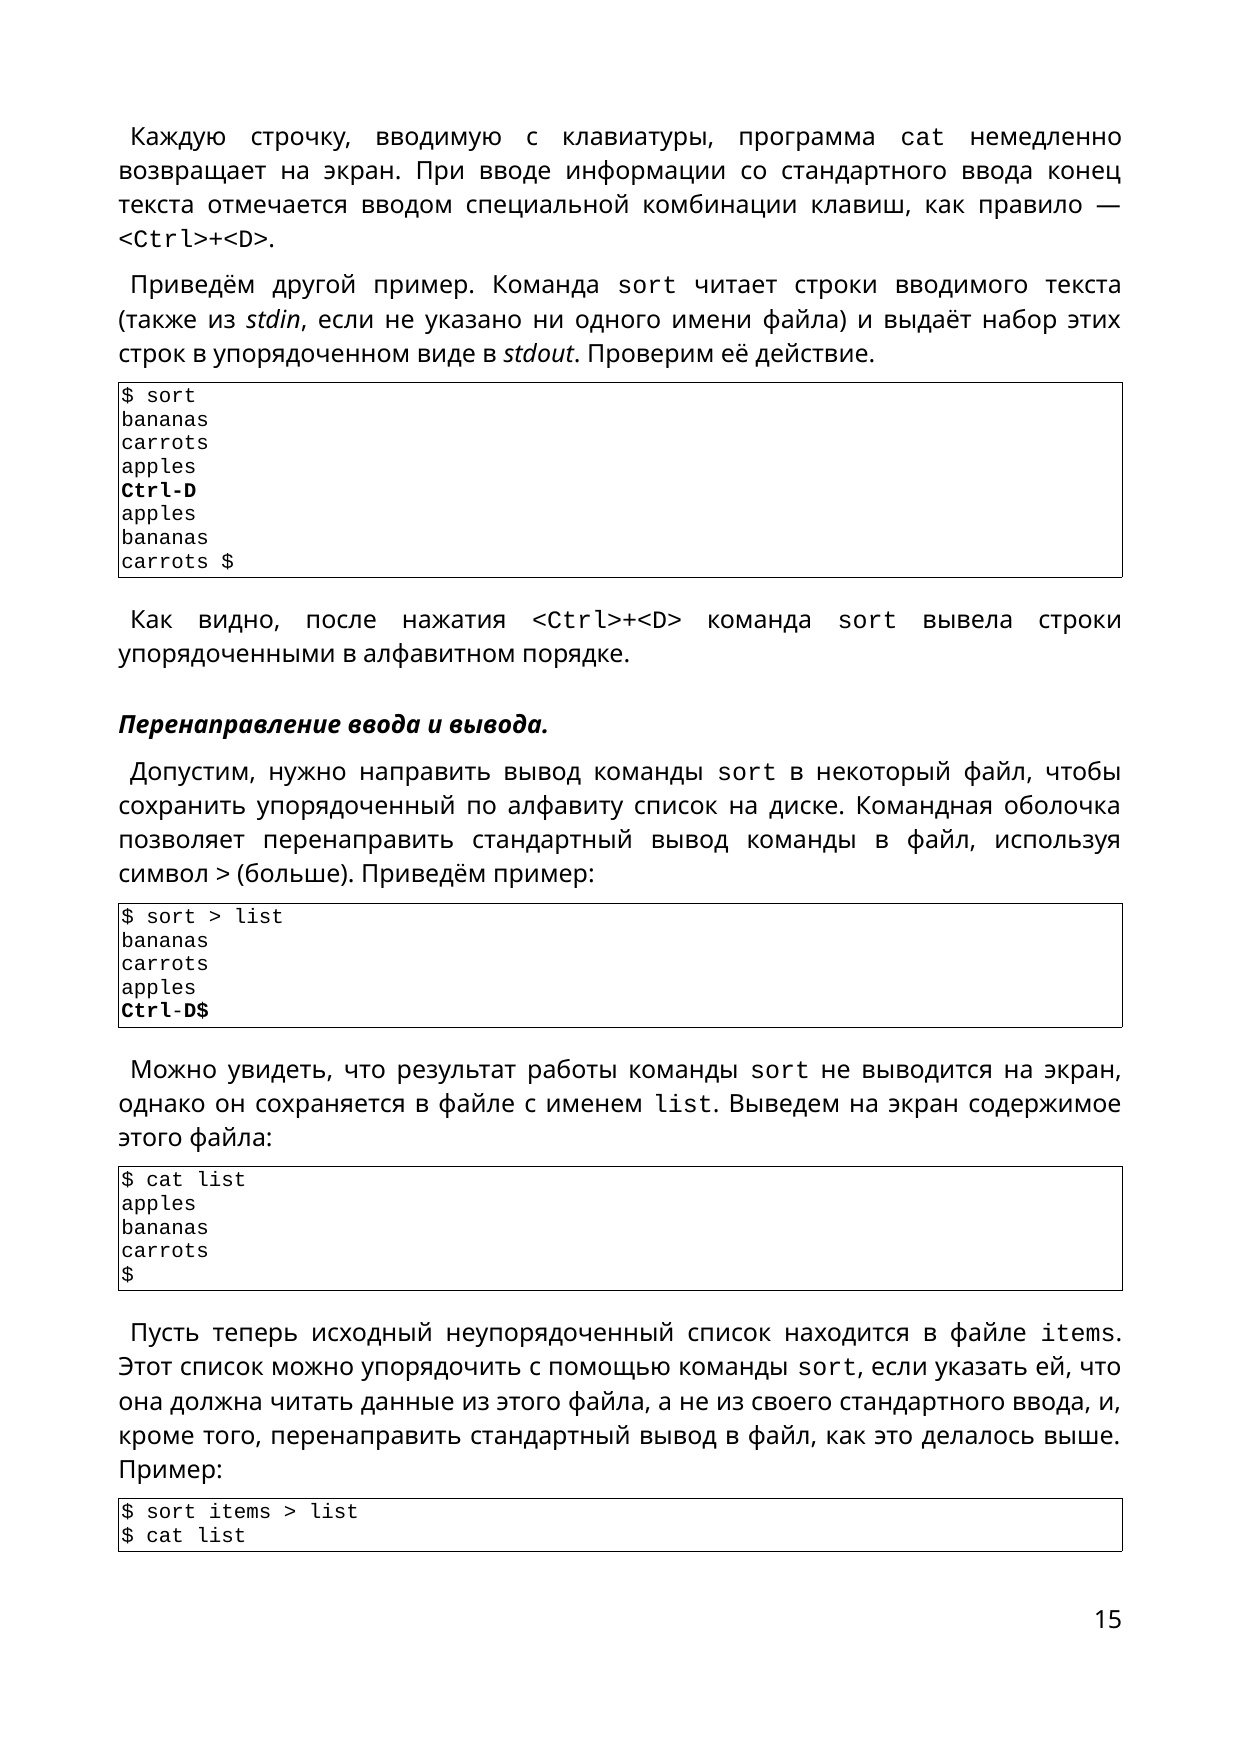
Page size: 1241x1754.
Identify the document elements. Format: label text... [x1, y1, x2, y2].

text apples [119, 500, 1122, 524]
text bananas [119, 406, 1122, 429]
subtitle Перенаправление ввода и вывода. [118, 707, 1122, 741]
text carrots [119, 429, 1122, 453]
text carrots [119, 950, 1122, 974]
text $ sort > list [119, 904, 1122, 927]
text apples [119, 1190, 1122, 1214]
text apples [119, 974, 1122, 997]
text $ cat list [119, 1167, 1122, 1190]
text bananas [119, 1214, 1122, 1237]
text Пусть теперь исходный неупорядоченный список находится в файле items. Этот список можно упорядочить с помощью команды sort, если указать ей, что она должна читать данные из этого файла, а не из своего стандартного ввода, и, кроме того, перенаправить стандартный вывод в файл, как это делалось выше. Пример: [118, 1315, 1122, 1486]
text Можно увидеть, что результат работы команды sort не выводится на экран, однако он сохраняется в файле с именем list. Выведем на экран содержимое этого файла: [118, 1051, 1122, 1154]
text bananas [119, 927, 1122, 950]
text Приведём другой пример. Команда sort читает строки вводимого текста (также из stdin, если не указано ни одного имени файла) и выдаёт набор этих строк в упорядоченном виде в stdout. Проверим её действие. [118, 267, 1122, 369]
text carrots $ [119, 548, 1122, 577]
text $ cat list [119, 1522, 1122, 1551]
text $ sort items > list [119, 1499, 1122, 1522]
text $ sort [119, 383, 1122, 406]
text Ctrl-D [119, 477, 1122, 500]
text bananas [119, 524, 1122, 548]
text apples [119, 453, 1122, 477]
text carrots [119, 1237, 1122, 1261]
text Каждую строчку, вводимую с клавиатуры, программа cat немедленно возвращает на экран. При вводе информации со стандартного ввода конец текста отмечается вводом специальной комбинации клавиш, как правило — <Ctrl>+<D>. [118, 118, 1122, 255]
text Ctrl-D$ [119, 997, 1122, 1027]
text Как видно, после нажатия <Ctrl>+<D> команда sort вывела строки упорядоченными в алфавитном порядке. [118, 601, 1122, 670]
text Допустим, нужно направить вывод команды sort в некоторый файл, чтобы сохранить упорядоченный по алфавиту список на диске. Командная оболочка позволяет перенаправить стандартный вывод команды в файл, используя символ > (больше). Приведём пример: [118, 754, 1122, 890]
text $ [119, 1261, 1122, 1290]
